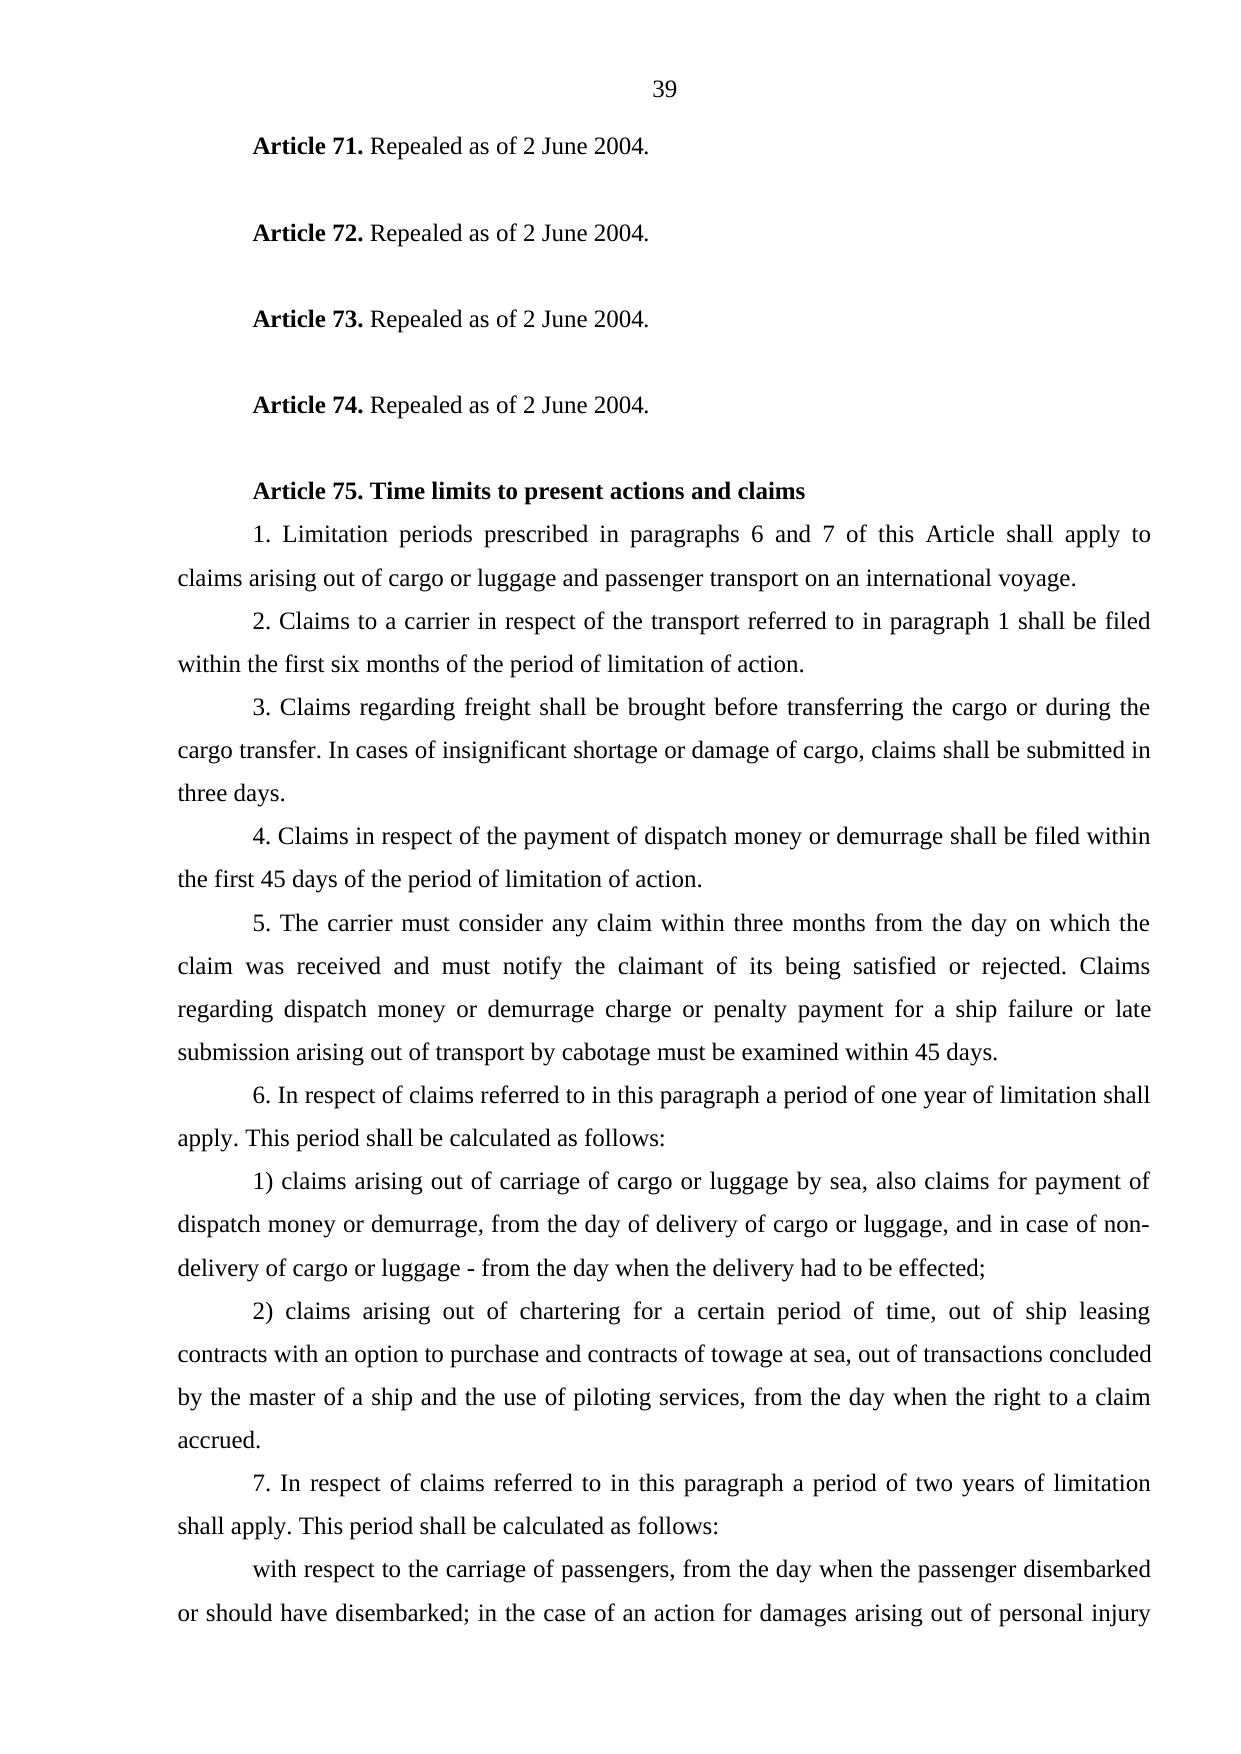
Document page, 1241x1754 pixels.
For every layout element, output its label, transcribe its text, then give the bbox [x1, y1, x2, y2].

text 1. Limitation periods prescribed in paragraphs 6 and 7 of this Article shall apply to claims arising out of cargo or luggage and passenger transport on an international voyage. [177, 519, 1152, 591]
text Article 73. Repealed as of 2 June 2004. [177, 304, 1152, 333]
text Article 75. Time limits to present actions and claims [177, 476, 1152, 505]
text 4. Claims in respect of the payment of dispatch money or demurrage shall be filed within the first 45 days of the period of limitation of action. [177, 821, 1152, 893]
text Article 71. Repealed as of 2 June 2004. [177, 131, 1152, 160]
text 6. In respect of claims referred to in this paragraph a period of one year of limitation shall apply. This period shall be calculated as follows: [177, 1080, 1152, 1152]
text Article 72. Repealed as of 2 June 2004. [177, 218, 1152, 246]
text Article 74. Repealed as of 2 June 2004. [177, 390, 1152, 419]
text 2) claims arising out of chartering for a certain period of time, out of ship leasing contracts with an option to purchase and contracts of towage at sea, out of transactions concluded by the master of a ship and the use of piloting services, from the day when the right to a claim accrued. [177, 1296, 1152, 1454]
text 7. In respect of claims referred to in this paragraph a period of two years of limitation shall apply. This period shall be calculated as follows: [177, 1468, 1152, 1540]
text 1) claims arising out of carriage of cargo or luggage by sea, also claims for payment of dispatch money or demurrage, from the day of delivery of cargo or luggage, and in case of non-delivery of cargo or luggage - from the day when the delivery had to be effected; [177, 1166, 1152, 1281]
text 3. Claims regarding freight shall be brought before transferring the cargo or during the cargo transfer. In cases of insignificant shortage or damage of cargo, claims shall be submitted in three days. [177, 692, 1152, 807]
text with respect to the carriage of passengers, from the day when the passenger disembarked or should have disembarked; in the case of an action for damages arising out of personal injury [177, 1554, 1152, 1626]
text 2. Claims to a carrier in respect of the transport referred to in paragraph 1 shall be filed within the first six months of the period of limitation of action. [177, 606, 1152, 678]
text 5. The carrier must consider any claim within three months from the day on which the claim was received and must notify the claimant of its being satisfied or rejected. Claims regarding dispatch money or demurrage charge or penalty payment for a ship failure or late submission arising out of transport by cabotage must be examined within 45 days. [177, 908, 1152, 1066]
